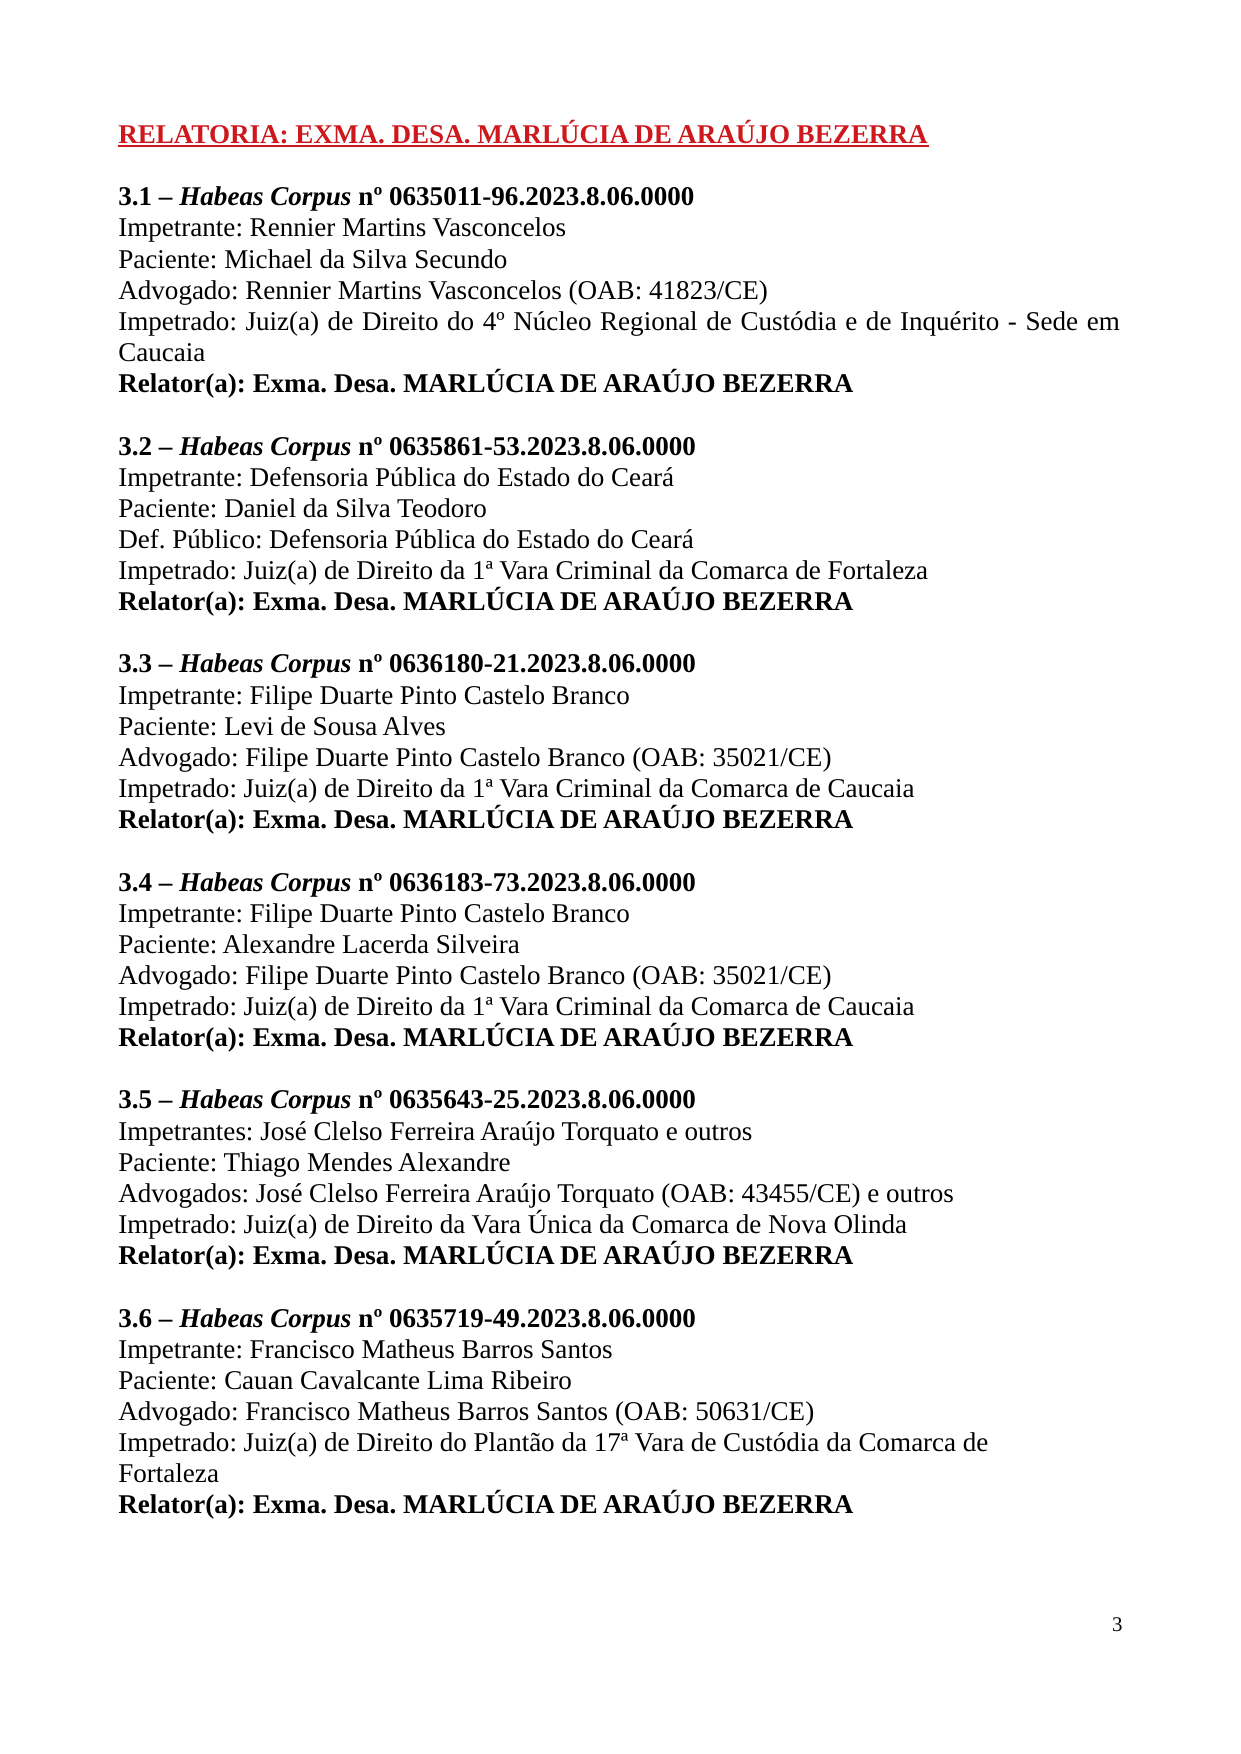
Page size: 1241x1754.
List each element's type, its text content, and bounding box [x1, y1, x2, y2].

text Impetrante: Filipe Duarte Pinto Castelo Branco [118, 679, 1122, 710]
text Relator(a): Exma. Desa. MARLÚCIA DE ARAÚJO BEZERRA [118, 1488, 1122, 1520]
text Relator(a): Exma. Desa. MARLÚCIA DE ARAÚJO BEZERRA [118, 1021, 1122, 1052]
text Impetrante: Francisco Matheus Barros Santos [118, 1333, 1122, 1364]
text Paciente: Michael da Silva Secundo [118, 243, 1122, 274]
text Impetrado: Juiz(a) de Direito da Vara Única da Comarca de Nova Olinda [118, 1208, 1122, 1239]
text Fortaleza [118, 1457, 1122, 1488]
text Impetrante: Rennier Martins Vasconcelos [118, 212, 1122, 243]
text Def. Público: Defensoria Pública do Estado do Ceará [118, 523, 1122, 554]
text Impetrante: Defensoria Pública do Estado do Ceará [118, 461, 1122, 492]
text Impetrantes: José Clelso Ferreira Araújo Torquato e outros [118, 1115, 1122, 1146]
text Paciente: Daniel da Silva Teodoro [118, 492, 1122, 523]
text Relator(a): Exma. Desa. MARLÚCIA DE ARAÚJO BEZERRA [118, 585, 1122, 616]
text Paciente: Cauan Cavalcante Lima Ribeiro [118, 1364, 1122, 1395]
text 3.1 – Habeas Corpus nº 0635011-96.2023.8.06.0000 [118, 180, 1122, 212]
text Relator(a): Exma. Desa. MARLÚCIA DE ARAÚJO BEZERRA [118, 367, 1122, 398]
text Paciente: Alexandre Lacerda Silveira [118, 928, 1122, 959]
text Paciente: Levi de Sousa Alves [118, 710, 1122, 741]
text 3.4 – Habeas Corpus nº 0636183-73.2023.8.06.0000 [118, 866, 1122, 897]
text 3.6 – Habeas Corpus nº 0635719-49.2023.8.06.0000 [118, 1302, 1122, 1333]
text 3.5 – Habeas Corpus nº 0635643-25.2023.8.06.0000 [118, 1084, 1122, 1115]
text 3.3 – Habeas Corpus nº 0636180-21.2023.8.06.0000 [118, 648, 1122, 679]
text Impetrado: Juiz(a) de Direito do Plantão da 17ª Vara de Custódia da Comarca de [118, 1426, 1122, 1457]
text Impetrado: Juiz(a) de Direito da 1ª Vara Criminal da Comarca de Caucaia [118, 772, 1122, 803]
text Impetrado: Juiz(a) de Direito do 4º Núcleo Regional de Custódia e de Inquérito - Sede em Caucaia [118, 305, 1122, 367]
text Advogado: Filipe Duarte Pinto Castelo Branco (OAB: 35021/CE) [118, 959, 1122, 990]
text Advogado: Filipe Duarte Pinto Castelo Branco (OAB: 35021/CE) [118, 741, 1122, 772]
text Relator(a): Exma. Desa. MARLÚCIA DE ARAÚJO BEZERRA [118, 1239, 1122, 1271]
text Advogado: Rennier Martins Vasconcelos (OAB: 41823/CE) [118, 274, 1122, 305]
text Paciente: Thiago Mendes Alexandre [118, 1146, 1122, 1177]
text 3.2 – Habeas Corpus nº 0635861-53.2023.8.06.0000 [118, 429, 1122, 461]
text Advogado: Francisco Matheus Barros Santos (OAB: 50631/CE) [118, 1395, 1122, 1426]
text Impetrante: Filipe Duarte Pinto Castelo Branco [118, 897, 1122, 928]
text Impetrado: Juiz(a) de Direito da 1ª Vara Criminal da Comarca de Caucaia [118, 990, 1122, 1021]
text Impetrado: Juiz(a) de Direito da 1ª Vara Criminal da Comarca de Fortaleza [118, 554, 1122, 585]
text RELATORIA: EXMA. DESA. MARLÚCIA DE ARAÚJO BEZERRA [118, 118, 1122, 149]
text Relator(a): Exma. Desa. MARLÚCIA DE ARAÚJO BEZERRA [118, 803, 1122, 834]
text Advogados: José Clelso Ferreira Araújo Torquato (OAB: 43455/CE) e outros [118, 1177, 1122, 1208]
